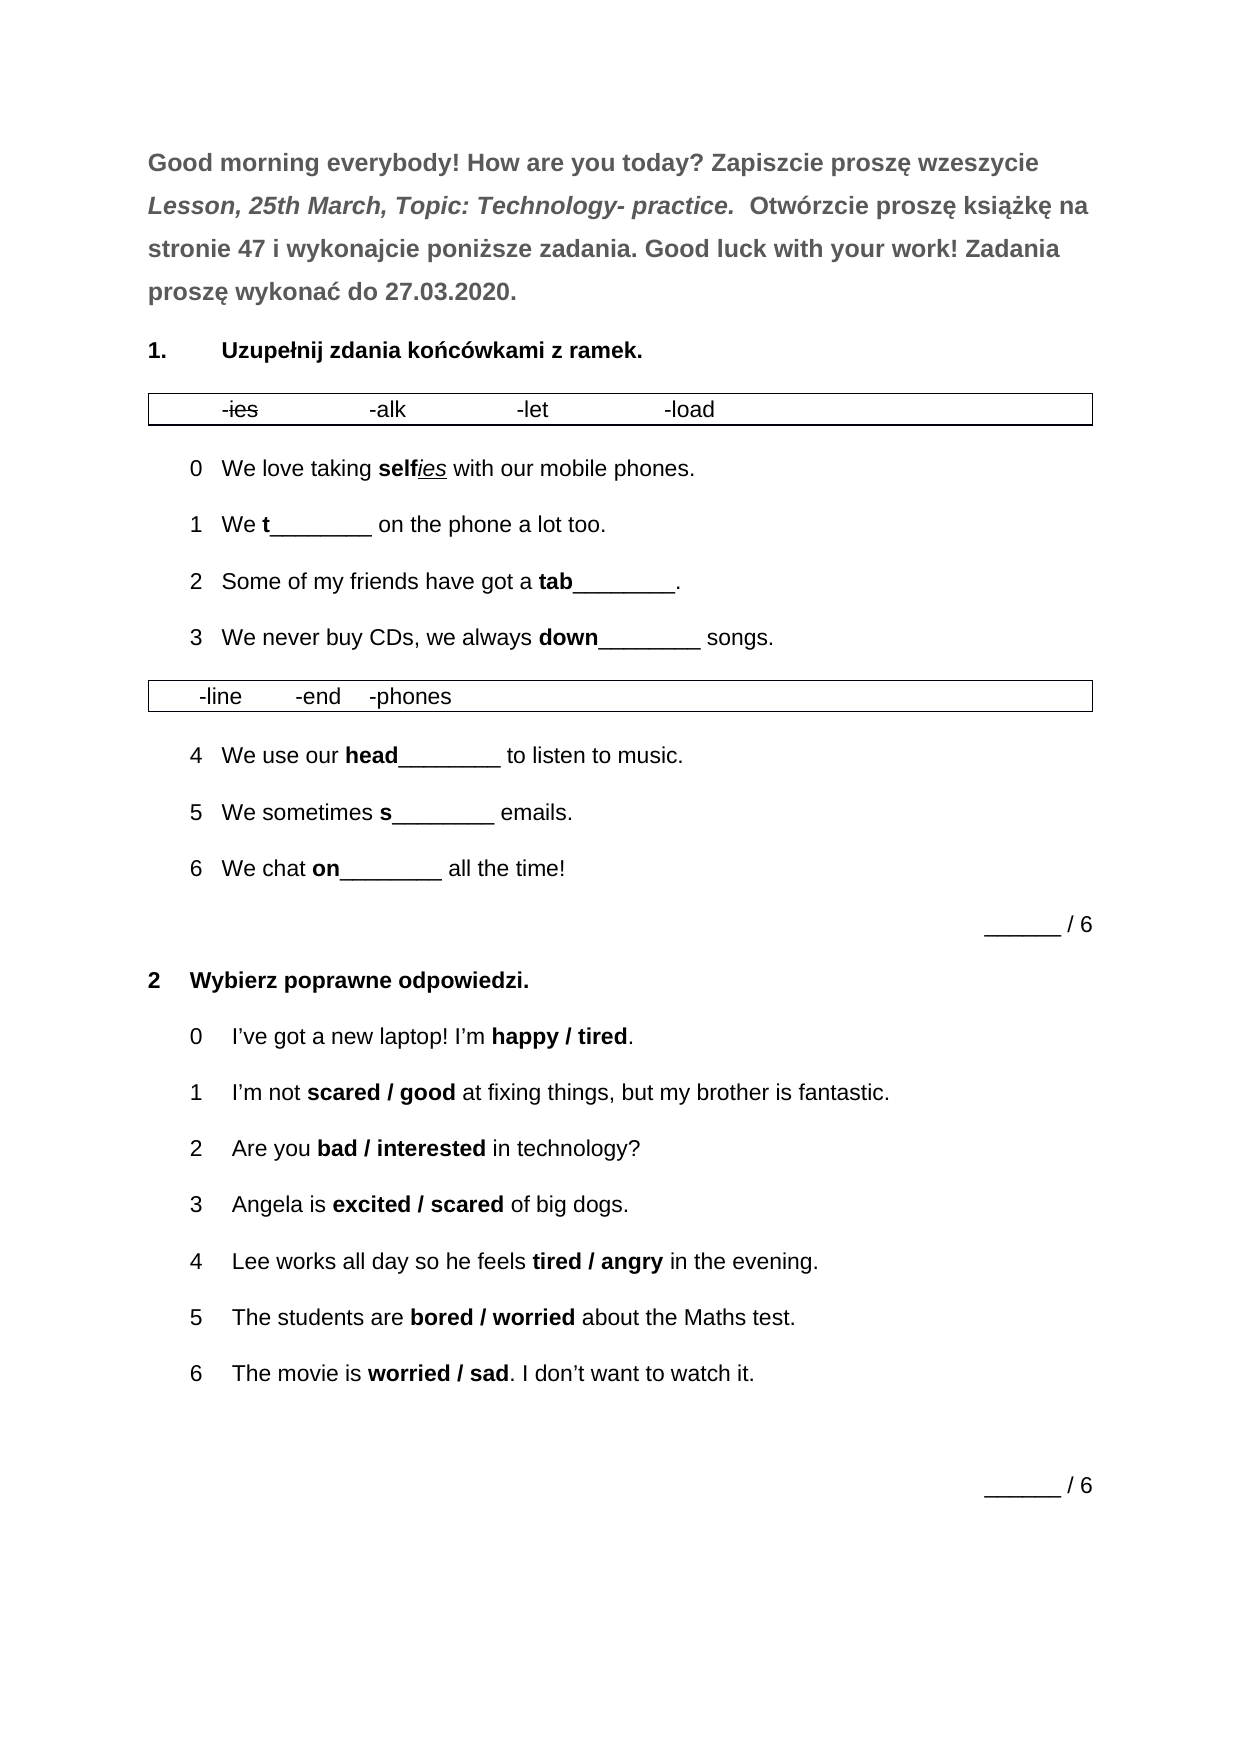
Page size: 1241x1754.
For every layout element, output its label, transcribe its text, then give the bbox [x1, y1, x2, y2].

text 5 We sometimes s________ emails. [189, 798, 1093, 825]
text 1 We t________ on the phone a lot too. [189, 511, 1093, 538]
text 0 I’ve got a new laptop! I’m happy / tired. [189, 1023, 1093, 1049]
text 0 We love taking selfies with our mobile phones. [189, 455, 1093, 482]
text 4 Lee works all day so he feels tired / angry in the evening. [189, 1248, 1093, 1274]
text -ies -alk -let -load [149, 394, 1092, 424]
text 2 Wybierz poprawne odpowiedzi. [148, 967, 1093, 993]
text 5 The students are bored / worried about the Maths test. [189, 1304, 1093, 1330]
text 2 Some of my friends have got a tab________. [189, 568, 1093, 594]
text 3 We never buy CDs, we always down________ songs. [189, 624, 1093, 650]
text ______ / 6 [148, 911, 1093, 937]
text -line -end -phones [149, 681, 1092, 711]
text 1 I’m not scared / good at fixing things, but my brother is fantastic. [189, 1079, 1093, 1106]
text ______ / 6 [148, 1472, 1093, 1498]
text 6 We chat on________ all the time! [189, 854, 1093, 881]
text 2 Are you bad / interested in technology? [189, 1135, 1093, 1162]
text 3 Angela is excited / scared of big dogs. [189, 1191, 1093, 1218]
text 1. Uzupełnij zdania końcówkami z ramek. [148, 337, 1093, 363]
text Good morning everybody! How are you today? Zapiszcie proszę wzeszycie Lesson, 25th March, Topic: Technology- practice. Otwórzcie proszę książkę na stronie 47 i wykonajcie poniższe zadania. Good luck with your work! Zadania proszę wykonać do 27.03.2020. [148, 148, 1093, 306]
text 6 The movie is worried / sad. I don’t want to watch it. [189, 1360, 1093, 1386]
text 4 We use our head________ to listen to music. [189, 742, 1093, 769]
